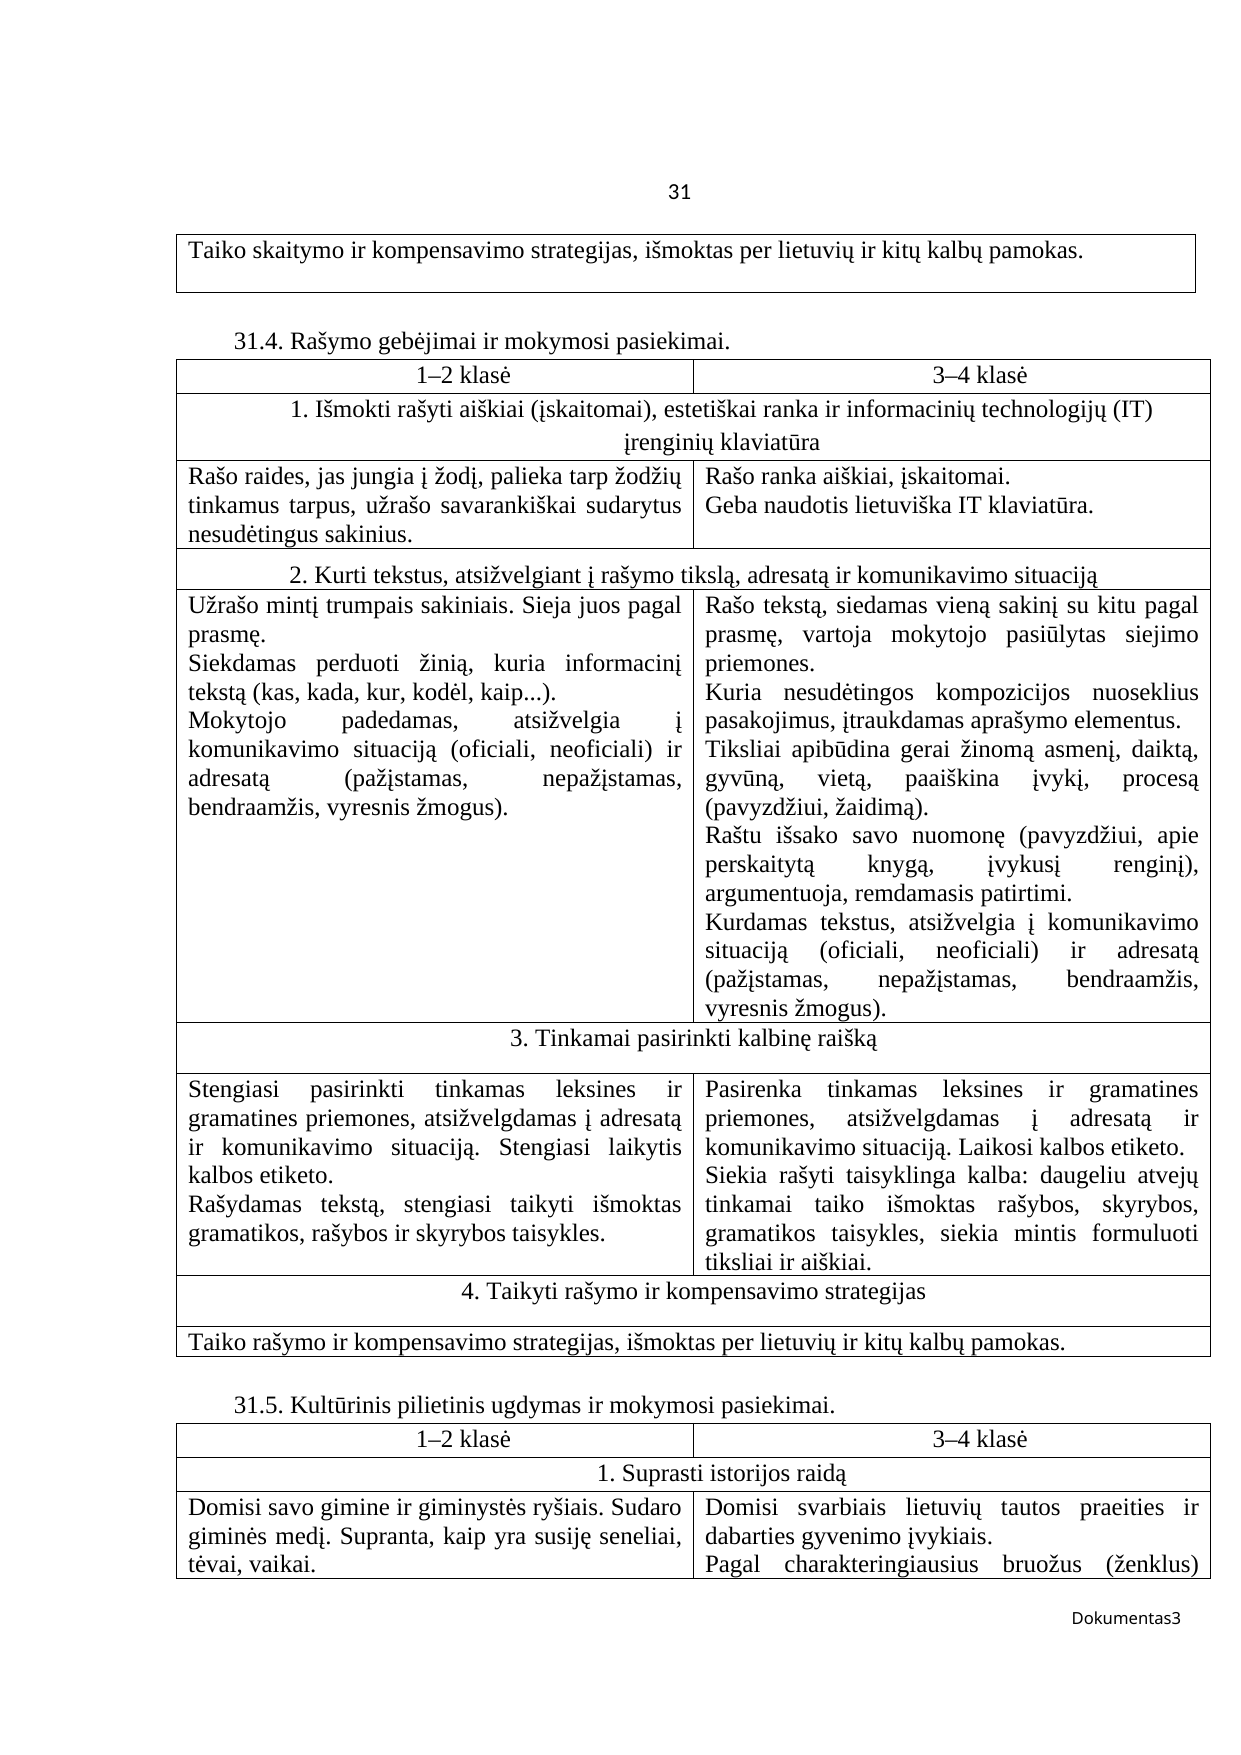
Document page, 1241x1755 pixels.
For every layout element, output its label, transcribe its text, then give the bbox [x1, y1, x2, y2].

table_cell Rašo tekstą, siedamas vieną sakinį su kitu pagal prasmę, vartoja mokytojo pasiūlytas siejimo priemones. Kuria nesudėtingos kompozicijos nuoseklius pasakojimus, įtraukdamas aprašymo elementus. Tiksliai apibūdina gerai žinomą asmenį, daiktą, gyvūną, vietą, paaiškina įvykį, procesą (pavyzdžiui, žaidimą). Raštu išsako savo nuomonę (pavyzdžiui, apie perskaitytą knygą, įvykusį renginį), argumentuoja, remdamasis patirtimi. Kurdamas tekstus, atsižvelgia į komunikavimo situaciją (oficiali, neoficiali) ir adresatą (pažįstamas, nepažįstamas, bendraamžis, vyresnis žmogus). [694, 590, 1210, 1022]
table_cell 1. Suprasti istorijos raidą [177, 1458, 1210, 1491]
table_cell 3. Tinkamai pasirinkti kalbinę raišką [177, 1023, 1210, 1073]
table_header 3–4 klasė [694, 1424, 1210, 1457]
table_cell Taiko rašymo ir kompensavimo strategijas, išmoktas per lietuvių ir kitų kalbų pamokas. [177, 1327, 1210, 1356]
table_cell 2. Kurti tekstus, atsižvelgiant į rašymo tikslą, adresatą ir komunikavimo situaciją [177, 549, 1210, 589]
table_cell Domisi savo gimine ir giminystės ryšiais. Sudaro giminės medį. Supranta, kaip yra susiję seneliai, tėvai, vaikai. [177, 1492, 693, 1578]
table_header 1–2 klasė [177, 360, 693, 393]
table_cell 4. Taikyti rašymo ir kompensavimo strategijas [177, 1276, 1210, 1326]
table_header 1–2 klasė [177, 1424, 693, 1457]
table_cell Stengiasi pasirinkti tinkamas leksines ir gramatines priemones, atsižvelgdamas į adresatą ir komunikavimo situaciją. Stengiasi laikytis kalbos etiketo. Rašydamas tekstą, stengiasi taikyti išmoktas gramatikos, rašybos ir skyrybos taisykles. [177, 1074, 693, 1275]
table_header 3–4 klasė [694, 360, 1210, 393]
text 31.5. Kultūrinis pilietinis ugdymas ir mokymosi pasiekimai. [233, 1390, 1181, 1419]
table_cell Pasirenka tinkamas leksines ir gramatines priemones, atsižvelgdamas į adresatą ir komunikavimo situaciją. Laikosi kalbos etiketo. Siekia rašyti taisyklinga kalba: daugeliu atvejų tinkamai taiko išmoktas rašybos, skyrybos, gramatikos taisykles, siekia mintis formuluoti tiksliai ir aiškiai. [694, 1074, 1210, 1275]
text 31.4. Rašymo gebėjimai ir mokymosi pasiekimai. [233, 326, 1181, 355]
table_cell Užrašo mintį trumpais sakiniais. Sieja juos pagal prasmę. Siekdamas perduoti žinią, kuria informacinį tekstą (kas, kada, kur, kodėl, kaip...). Mokytojo padedamas, atsižvelgia į komunikavimo situaciją (oficiali, neoficiali) ir adresatą (pažįstamas, nepažįstamas, bendraamžis, vyresnis žmogus). [177, 590, 693, 1022]
table_cell 1. Išmokti rašyti aiškiai (įskaitomai), estetiškai ranka ir informacinių technologijų (IT) įrenginių klaviatūra [177, 394, 1210, 460]
table_cell Rašo ranka aiškiai, įskaitomai. Geba naudotis lietuviška IT klaviatūra. [694, 461, 1210, 547]
table_cell Domisi svarbiais lietuvių tautos praeities ir dabarties gyvenimo įvykiais. Pagal charakteringiausius bruožus (ženklus) [694, 1492, 1210, 1578]
table_cell Rašo raides, jas jungia į žodį, palieka tarp žodžių tinkamus tarpus, užrašo savarankiškai sudarytus nesudėtingus sakinius. [177, 461, 693, 547]
table_cell Taiko skaitymo ir kompensavimo strategijas, išmoktas per lietuvių ir kitų kalbų pamokas. [177, 235, 1195, 292]
